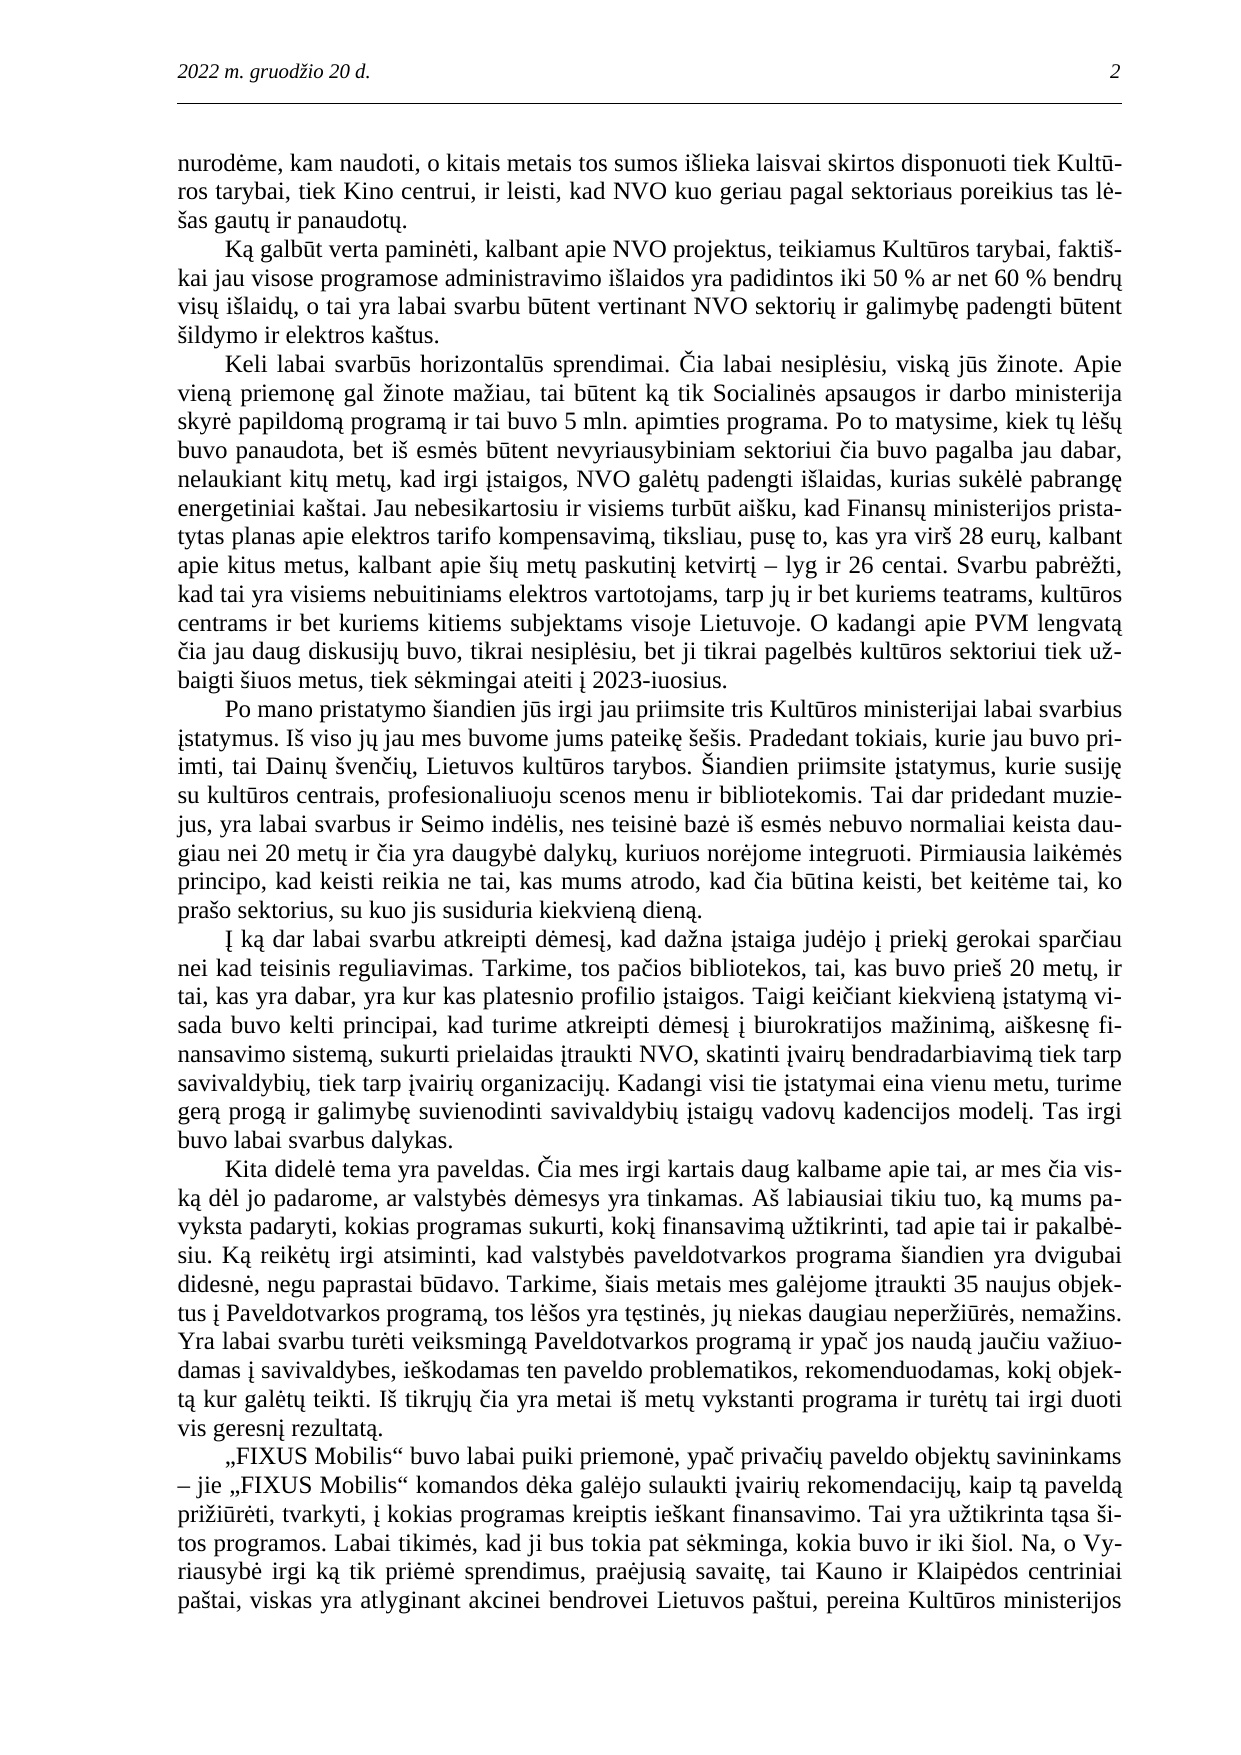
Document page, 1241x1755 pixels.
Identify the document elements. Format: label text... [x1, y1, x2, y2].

text Ką gal­būt ver­ta pa­mi­nė­ti, kal­bant apie NVO pro­jek­tus, tei­kia­mus Kul­tū­ros ta­ry­bai, fak­tiš­kai jau vi­so­se pro­gra­mo­se ad­mi­nist­ra­vi­mo iš­lai­dos yra pa­di­din­tos iki 50 % ar net 60 % ben­drų vi­sų iš­lai­dų, o tai yra la­bai svar­bu bū­tent ver­ti­nant NVO sek­to­rių ir ga­li­my­bę pa­deng­ti bū­tent šil­dy­mo ir elek­tros kaš­tus. [177, 234, 1122, 349]
text Ke­li la­bai svar­būs ho­ri­zon­ta­lūs spren­di­mai. Čia la­bai ne­si­plė­siu, vis­ką jūs ži­no­te. Apie vie­ną prie­mo­nę gal ži­no­te ma­žiau, tai bū­tent ką tik So­cia­li­nės ap­sau­gos ir dar­bo mi­nis­te­ri­ja sky­rė pa­pil­do­mą pro­gra­mą ir tai bu­vo 5 mln. ap­im­ties pro­gra­ma. Po to ma­ty­si­me, kiek tų lė­šų bu­vo pa­nau­do­ta, bet iš es­mės bū­tent ne­vy­riau­sy­bi­niam sek­to­riui čia bu­vo pa­gal­ba jau da­bar, ne­lau­kiant ki­tų me­tų, kad ir­gi įstai­gos, NVO ga­lė­tų pa­deng­ti iš­lai­das, ku­rias su­kė­lė pa­bran­gę ener­ge­ti­niai kaš­tai. Jau ne­be­si­kar­to­siu ir vi­siems tur­būt aiš­ku, kad Fi­nan­sų mi­nis­te­ri­jos pri­sta­ty­tas pla­nas apie elek­tros ta­ri­fo kom­pen­sa­vi­mą, tiks­liau, pu­sę to, kas yra virš 28 eu­rų, kal­bant apie ki­tus me­tus, kal­bant apie šių me­tų pas­ku­ti­nį ket­vir­tį – lyg ir 26 cen­tai. Svar­bu pa­brėž­ti, kad tai yra vi­siems nebui­ti­niams elek­tros var­to­to­jams, tarp jų ir bet ku­riems te­at­rams, kul­tū­ros cen­trams ir bet kuriems ki­tiems sub­jek­tams vi­so­je Lie­tu­vo­je. O ka­dan­gi apie PVM leng­va­tą čia jau daug dis­ku­si­jų bu­vo, tik­rai ne­si­plė­siu, bet ji tik­rai pa­gel­bės kul­tū­ros sek­to­riui tiek už­baig­ti šiuos me­tus, tiek sėk­min­gai at­ei­ti į 2023-iuo­sius. [177, 349, 1122, 694]
text nu­ro­dė­me, kam nau­do­ti, o ki­tais me­tais tos su­mos iš­lie­ka lais­vai skir­tos dis­po­nuo­ti tiek Kul­tū­ros ta­ry­bai, tiek Ki­no cen­trui, ir leis­ti, kad NVO kuo ge­riau pa­gal sek­to­riaus po­rei­kius tas lė­šas gau­tų ir pa­nau­do­tų. [177, 148, 1122, 234]
text „FIXUS Mo­bi­lis“ bu­vo la­bai pui­ki prie­mo­nė, ypač pri­va­čių pa­vel­do ob­jek­tų sa­vi­nin­kams – jie „FIXUS Mo­bi­lis“ ko­man­dos dė­ka ga­lė­jo su­lauk­ti įvai­rių re­ko­men­da­ci­jų, kaip tą pa­vel­dą pri­žiū­rė­ti, tvar­ky­ti, į ko­kias pro­gra­mas kreip­tis ieš­kant fi­nan­sa­vi­mo. Tai yra už­tik­rin­ta tą­sa ši­tos pro­gra­mos. La­bai ti­ki­mės, kad ji bus to­kia pat sėk­min­ga, ko­kia bu­vo ir iki šiol. Na, o Vy­riau­sy­bė ir­gi ką tik pri­ėmė spren­di­mus, pra­ėju­sią sa­vai­tę, tai Kau­no ir Klai­pė­dos cen­tri­niai paš­tai, vis­kas yra at­ly­gi­nant ak­ci­nei ben­dro­vei Lie­tu­vos paš­tui, per­ei­na Kul­tū­ros mi­nis­te­ri­jos [177, 1441, 1122, 1614]
text Ki­ta di­de­lė te­ma yra pa­vel­das. Čia mes ir­gi kar­tais daug kal­ba­me apie tai, ar mes čia vis­ką dėl jo pa­da­ro­me, ar vals­ty­bės dė­me­sys yra tin­ka­mas. Aš la­biau­siai ti­kiu tuo, ką mums pa­vyks­ta pa­da­ry­ti, ko­kias pro­gra­mas su­kur­ti, ko­kį fi­nan­sa­vi­mą už­tik­rin­ti, tad apie tai ir pa­kal­bė­siu. Ką rei­kė­tų ir­gi at­si­min­ti, kad vals­ty­bės pa­vel­dot­var­kos pro­gra­ma šian­dien yra dvi­gu­bai di­des­nė, ne­gu pa­pras­tai bū­da­vo. Tar­ki­me, šiais me­tais mes ga­lė­jo­me įtrauk­ti 35 nau­jus ob­jek­tus į Pa­vel­dot­var­kos pro­gra­mą, tos lė­šos yra tęs­ti­nės, jų nie­kas dau­giau ne­per­žiū­rės, ne­ma­žins. Yra la­bai svar­bu tu­rė­ti veiks­min­gą Pa­vel­dot­var­kos pro­gra­mą ir ypač jos nau­dą jau­čiu va­žiuo­da­mas į sa­vi­val­dy­bes, ieš­ko­da­mas ten pa­vel­do pro­ble­ma­ti­kos, re­ko­men­duo­da­mas, ko­kį ob­jek­tą kur ga­lė­tų teik­ti. Iš tik­rų­jų čia yra me­tai iš me­tų vyks­tan­ti pro­gra­ma ir tu­rė­tų tai ir­gi duo­ti vis ge­res­nį re­zul­ta­tą. [177, 1154, 1122, 1441]
text Po ma­no pri­sta­ty­mo šian­dien jūs ir­gi jau pri­im­si­te tris Kul­tū­ros mi­nis­te­ri­jai la­bai svar­bius įsta­ty­mus. Iš vi­so jų jau mes bu­vo­me jums pa­tei­kę še­šis. Pra­de­dant to­kiais, ku­rie jau bu­vo pri­im­ti, tai Dai­nų švenčių, Lie­tu­vos kul­tū­ros ta­ry­bos. Šian­dien pri­im­si­te įsta­ty­mus, ku­rie su­si­ję su kul­tū­ros cen­trais, pro­fe­sio­na­liuo­ju sce­nos me­nu ir bib­lio­te­ko­mis. Tai dar pri­de­dant mu­zie­jus, yra la­bai svar­bus ir Sei­mo in­dė­lis, nes tei­si­nė ba­zė iš es­mės ne­bu­vo nor­ma­liai keis­ta dau­giau nei 20 me­tų ir čia yra dau­gy­bė da­ly­kų, ku­riuos no­rė­jo­me in­teg­ruo­ti. Pir­miau­sia lai­kė­mės prin­ci­po, kad keis­ti rei­kia ne tai, kas mums at­ro­do, kad čia bū­ti­na keis­ti, bet kei­tė­me tai, ko pra­šo sek­to­rius, su kuo jis su­si­du­ria kiek­vie­ną die­ną. [177, 694, 1122, 924]
text Į ką dar la­bai svar­bu at­kreip­ti dė­me­sį, kad daž­na įstai­ga ju­dė­jo į prie­kį ge­ro­kai spar­čiau nei kad tei­si­nis re­gu­lia­vi­mas. Tar­ki­me, tos pa­čios bib­lio­te­kos, tai, kas bu­vo prieš 20 me­tų, ir tai, kas yra da­bar, yra kur kas pla­tes­nio pro­fi­lio įstai­gos. Tai­gi kei­čiant kiek­vie­ną įsta­ty­mą vi­sa­da bu­vo kel­ti prin­ci­pai, kad tu­ri­me at­kreip­ti dė­me­sį į biu­ro­kratijos ma­ži­ni­mą, aiš­kes­nę fi­nan­sa­vi­mo sis­te­mą, su­kur­ti prie­lai­das įtrauk­ti NVO, ska­tin­ti įvai­rų ben­dra­dar­bia­vi­mą tiek tarp sa­vi­val­dy­bių, tiek tarp įvai­rių or­ga­ni­za­ci­jų. Ka­dan­gi vi­si tie įsta­ty­mai ei­na vie­nu me­tu, tu­ri­me ge­rą pro­gą ir ga­li­my­bę su­vie­no­din­ti sa­vi­val­dy­bių įstai­gų va­do­vų ka­den­ci­jos mo­de­lį. Tas ir­gi bu­vo la­bai svar­bus da­ly­kas. [177, 924, 1122, 1154]
